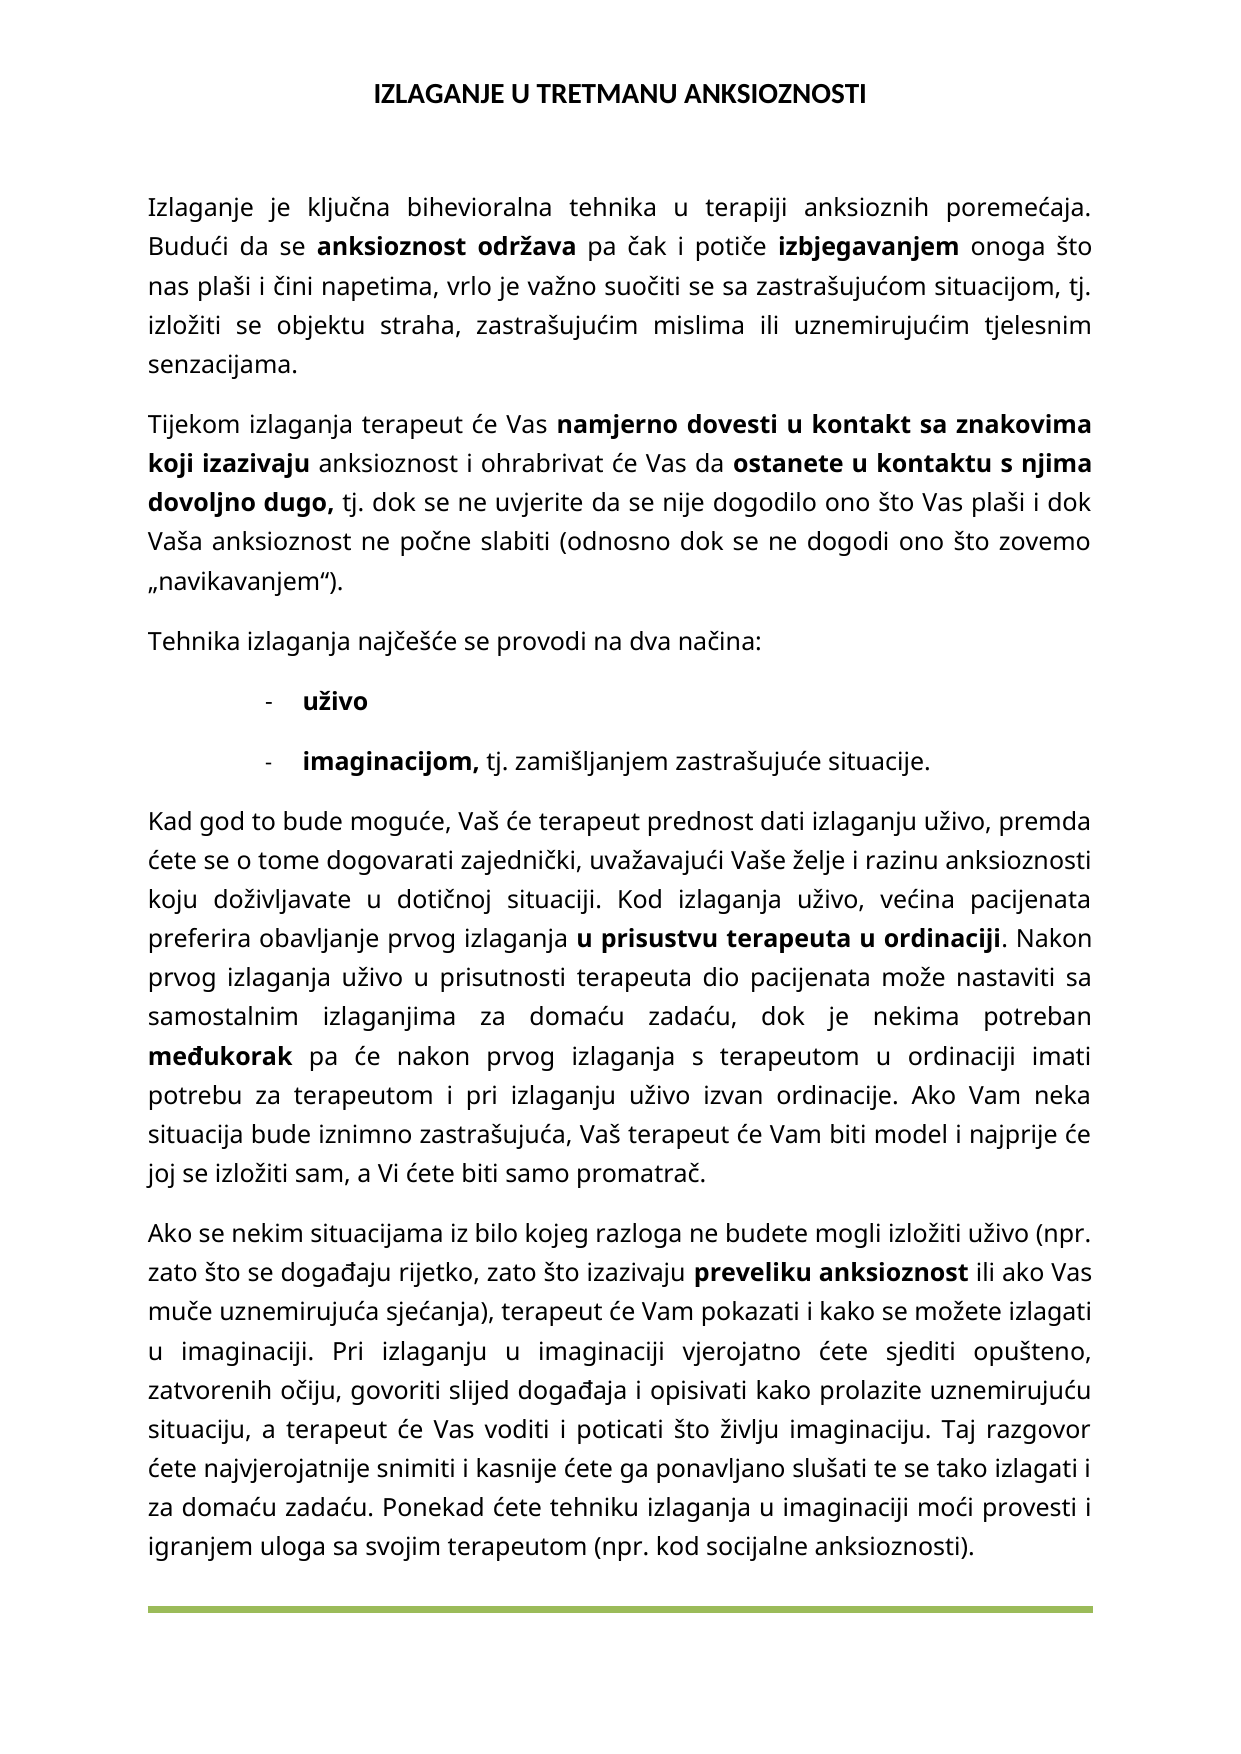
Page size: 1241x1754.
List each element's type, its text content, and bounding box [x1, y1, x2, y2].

text Tijekom izlaganja terapeut će Vas namjerno dovesti u kontakt sa znakovima koji izazivaju anksioznost i ohrabrivat će Vas da ostanete u kontaktu s njima dovoljno dugo, tj. dok se ne uvjerite da se nije dogodilo ono što Vas plaši i dok Vaša anksioznost ne počne slabiti (odnosno dok se ne dogodi ono što zovemo „navikavanjem“). [148, 406, 1093, 597]
list imaginacijom, tj. zamišljanjem zastrašujuće situacije. [265, 743, 1093, 777]
list uživo [265, 683, 1093, 717]
text IZLAGANJE U TRETMANU ANKSIOZNOSTI [148, 75, 1093, 111]
text Izlaganje je ključna bihevioralna tehnika u terapiji anksioznih poremećaja. Budući da se anksioznost održava pa čak i potiče izbjegavanjem onoga što nas plaši i čini napetima, vrlo je važno suočiti se sa zastrašujućom situacijom, tj. izložiti se objektu straha, zastrašujućim mislima ili uznemirujućim tjelesnim senzacijama. [148, 190, 1093, 381]
text Kad god to bude moguće, Vaš će terapeut prednost dati izlaganju uživo, premda ćete se o tome dogovarati zajednički, uvažavajući Vaše želje i razinu anksioznosti koju doživljavate u dotičnoj situaciji. Kod izlaganja uživo, većina pacijenata preferira obavljanje prvog izlaganja u prisustvu terapeuta u ordinaciji. Nakon prvog izlaganja uživo u prisutnosti terapeuta dio pacijenata može nastaviti sa samostalnim izlaganjima za domaću zadaću, dok je nekima potreban međukorak pa će nakon prvog izlaganja s terapeutom u ordinaciji imati potrebu za terapeutom i pri izlaganju uživo izvan ordinacije. Ako Vam neka situacija bude iznimno zastrašujuća, Vaš terapeut će Vam biti model i najprije će joj se izložiti sam, a Vi ćete biti samo promatrač. [148, 803, 1093, 1190]
text Tehnika izlaganja najčešće se provodi na dva načina: [148, 623, 1093, 657]
text Ako se nekim situacijama iz bilo kojeg razloga ne budete mogli izložiti uživo (npr. zato što se događaju rijetko, zato što izazivaju preveliku anksioznost ili ako Vas muče uznemirujuća sjećanja), terapeut će Vam pokazati i kako se možete izlagati u imaginaciji. Pri izlaganju u imaginaciji vjerojatno ćete sjediti opušteno, zatvorenih očiju, govoriti slijed događaja i opisivati kako prolazite uznemirujuću situaciju, a terapeut će Vas voditi i poticati što življu imaginaciju. Taj razgovor ćete najvjerojatnije snimiti i kasnije ćete ga ponavljano slušati te se tako izlagati i za domaću zadaću. Ponekad ćete tehniku izlaganja u imaginaciji moći provesti i igranjem uloga sa svojim terapeutom (npr. kod socijalne anksioznosti). [148, 1216, 1093, 1563]
